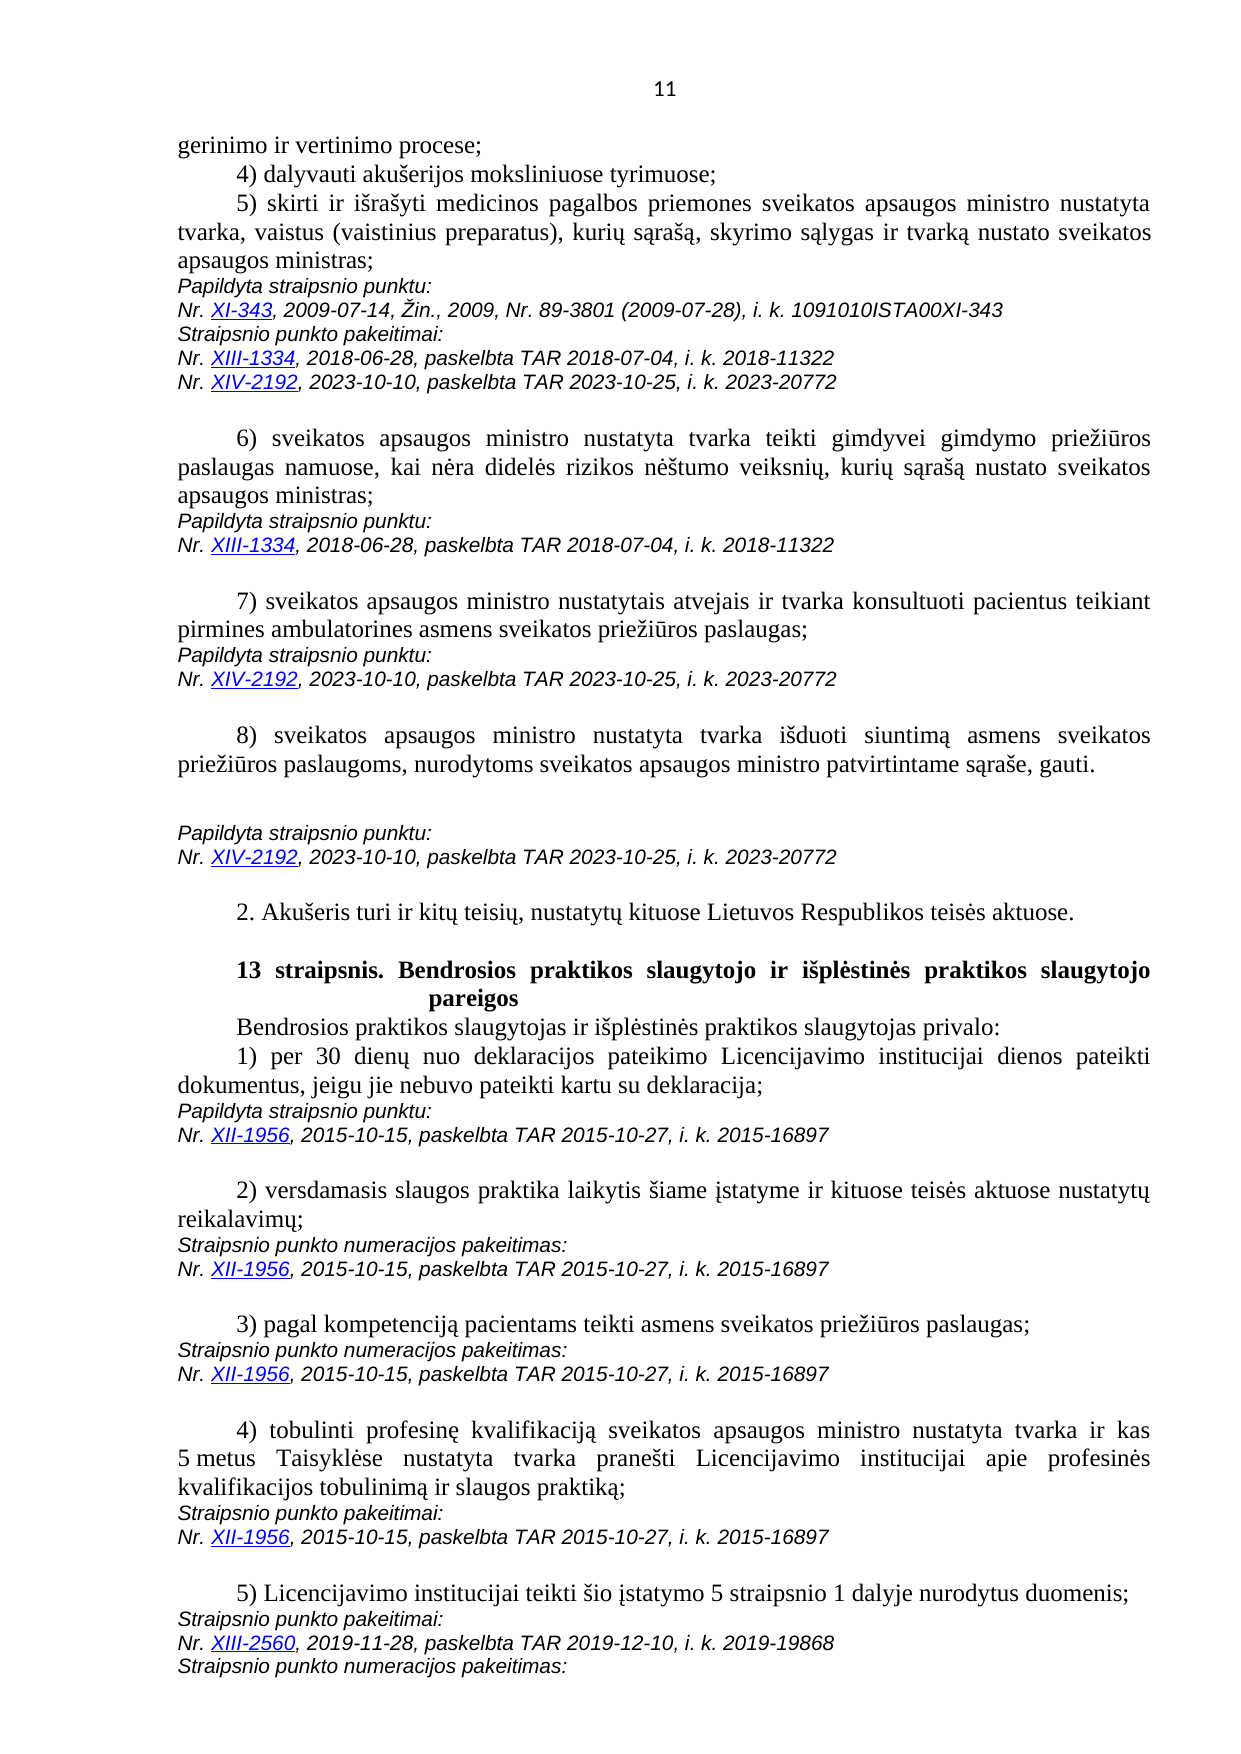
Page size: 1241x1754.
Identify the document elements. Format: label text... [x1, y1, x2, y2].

text 7) sveikatos apsaugos ministro nustatytais atvejais ir tvarka konsultuoti pacientus teikiant pirmines ambulatorines asmens sveikatos priežiūros paslaugas; [177, 586, 1152, 643]
text Straipsnio punkto pakeitimai: [177, 1501, 1152, 1525]
text 2. Akušeris turi ir kitų teisių, nustatytų kituose Lietuvos Respublikos teisės aktuose. [177, 897, 1152, 926]
text 3) pagal kompetenciją pacientams teikti asmens sveikatos priežiūros paslaugas; [177, 1309, 1152, 1338]
text Straipsnio punkto numeracijos pakeitimas: [177, 1233, 1152, 1257]
text 4) tobulinti profesinę kvalifikaciją sveikatos apsaugos ministro nustatyta tvarka ir kas 5 metus Taisyklėse nustatyta tvarka pranešti Licencijavimo institucijai apie profesinės kvalifikacijos tobulinimą ir slaugos praktiką; [177, 1415, 1152, 1501]
text Nr. XII-1956, 2015-10-15, paskelbta TAR 2015-10-27, i. k. 2015-16897 [177, 1257, 1152, 1281]
text Straipsnio punkto pakeitimai: [177, 322, 1152, 346]
text 5) skirti ir išrašyti medicinos pagalbos priemones sveikatos apsaugos ministro nustatyta tvarka, vaistus (vaistinius preparatus), kurių sąrašą, skyrimo sąlygas ir tvarką nustato sveikatos apsaugos ministras; [177, 188, 1152, 274]
text 2) versdamasis slaugos praktika laikytis šiame įstatyme ir kituose teisės aktuose nustatytų reikalavimų; [177, 1175, 1152, 1233]
text 8) sveikatos apsaugos ministro nustatyta tvarka išduoti siuntimą asmens sveikatos priežiūros paslaugoms, nurodytoms sveikatos apsaugos ministro patvirtintame sąraše, gauti. [177, 720, 1152, 777]
text 13 straipsnis. Bendrosios praktikos slaugytojo ir išplėstinės praktikos slaugytojo pareigos [236, 955, 1152, 1012]
text Papildyta straipsnio punktu: [177, 1098, 1152, 1122]
text Nr. XII-1956, 2015-10-15, paskelbta TAR 2015-10-27, i. k. 2015-16897 [177, 1122, 1152, 1146]
text Nr. XIV-2192, 2023-10-10, paskelbta TAR 2023-10-25, i. k. 2023-20772 [177, 667, 1152, 691]
text Nr. XIII-1334, 2018-06-28, paskelbta TAR 2018-07-04, i. k. 2018-11322 [177, 533, 1152, 557]
text Nr. XII-1956, 2015-10-15, paskelbta TAR 2015-10-27, i. k. 2015-16897 [177, 1525, 1152, 1549]
text Nr. XIV-2192, 2023-10-10, paskelbta TAR 2023-10-25, i. k. 2023-20772 [177, 844, 1152, 868]
text 1) per 30 dienų nuo deklaracijos pateikimo Licencijavimo institucijai dienos pateikti dokumentus, jeigu jie nebuvo pateikti kartu su deklaracija; [177, 1041, 1152, 1098]
text Papildyta straipsnio punktu: [177, 821, 1152, 844]
text Nr. XI-343, 2009-07-14, Žin., 2009, Nr. 89-3801 (2009-07-28), i. k. 1091010ISTA00XI-343 [177, 298, 1152, 322]
text 6) sveikatos apsaugos ministro nustatyta tvarka teikti gimdyvei gimdymo priežiūros paslaugas namuose, kai nėra didelės rizikos nėštumo veiksnių, kurių sąrašą nustato sveikatos apsaugos ministras; [177, 423, 1152, 509]
text Nr. XIII-1334, 2018-06-28, paskelbta TAR 2018-07-04, i. k. 2018-11322 [177, 346, 1152, 370]
text Nr. XII-1956, 2015-10-15, paskelbta TAR 2015-10-27, i. k. 2015-16897 [177, 1362, 1152, 1386]
text 5) Licencijavimo institucijai teikti šio įstatymo 5 straipsnio 1 dalyje nurodytus duomenis; [177, 1578, 1152, 1606]
text Nr. XIV-2192, 2023-10-10, paskelbta TAR 2023-10-25, i. k. 2023-20772 [177, 370, 1152, 394]
text gerinimo ir vertinimo procese; [177, 131, 1152, 159]
text Nr. XIII-2560, 2019-11-28, paskelbta TAR 2019-12-10, i. k. 2019-19868 [177, 1630, 1152, 1654]
text Straipsnio punkto pakeitimai: [177, 1606, 1152, 1630]
text 4) dalyvauti akušerijos moksliniuose tyrimuose; [177, 159, 1152, 188]
text Straipsnio punkto numeracijos pakeitimas: [177, 1654, 1152, 1678]
text Bendrosios praktikos slaugytojas ir išplėstinės praktikos slaugytojas privalo: [177, 1012, 1152, 1041]
text Papildyta straipsnio punktu: [177, 643, 1152, 667]
text Straipsnio punkto numeracijos pakeitimas: [177, 1338, 1152, 1362]
text Papildyta straipsnio punktu: [177, 274, 1152, 298]
text Papildyta straipsnio punktu: [177, 509, 1152, 533]
